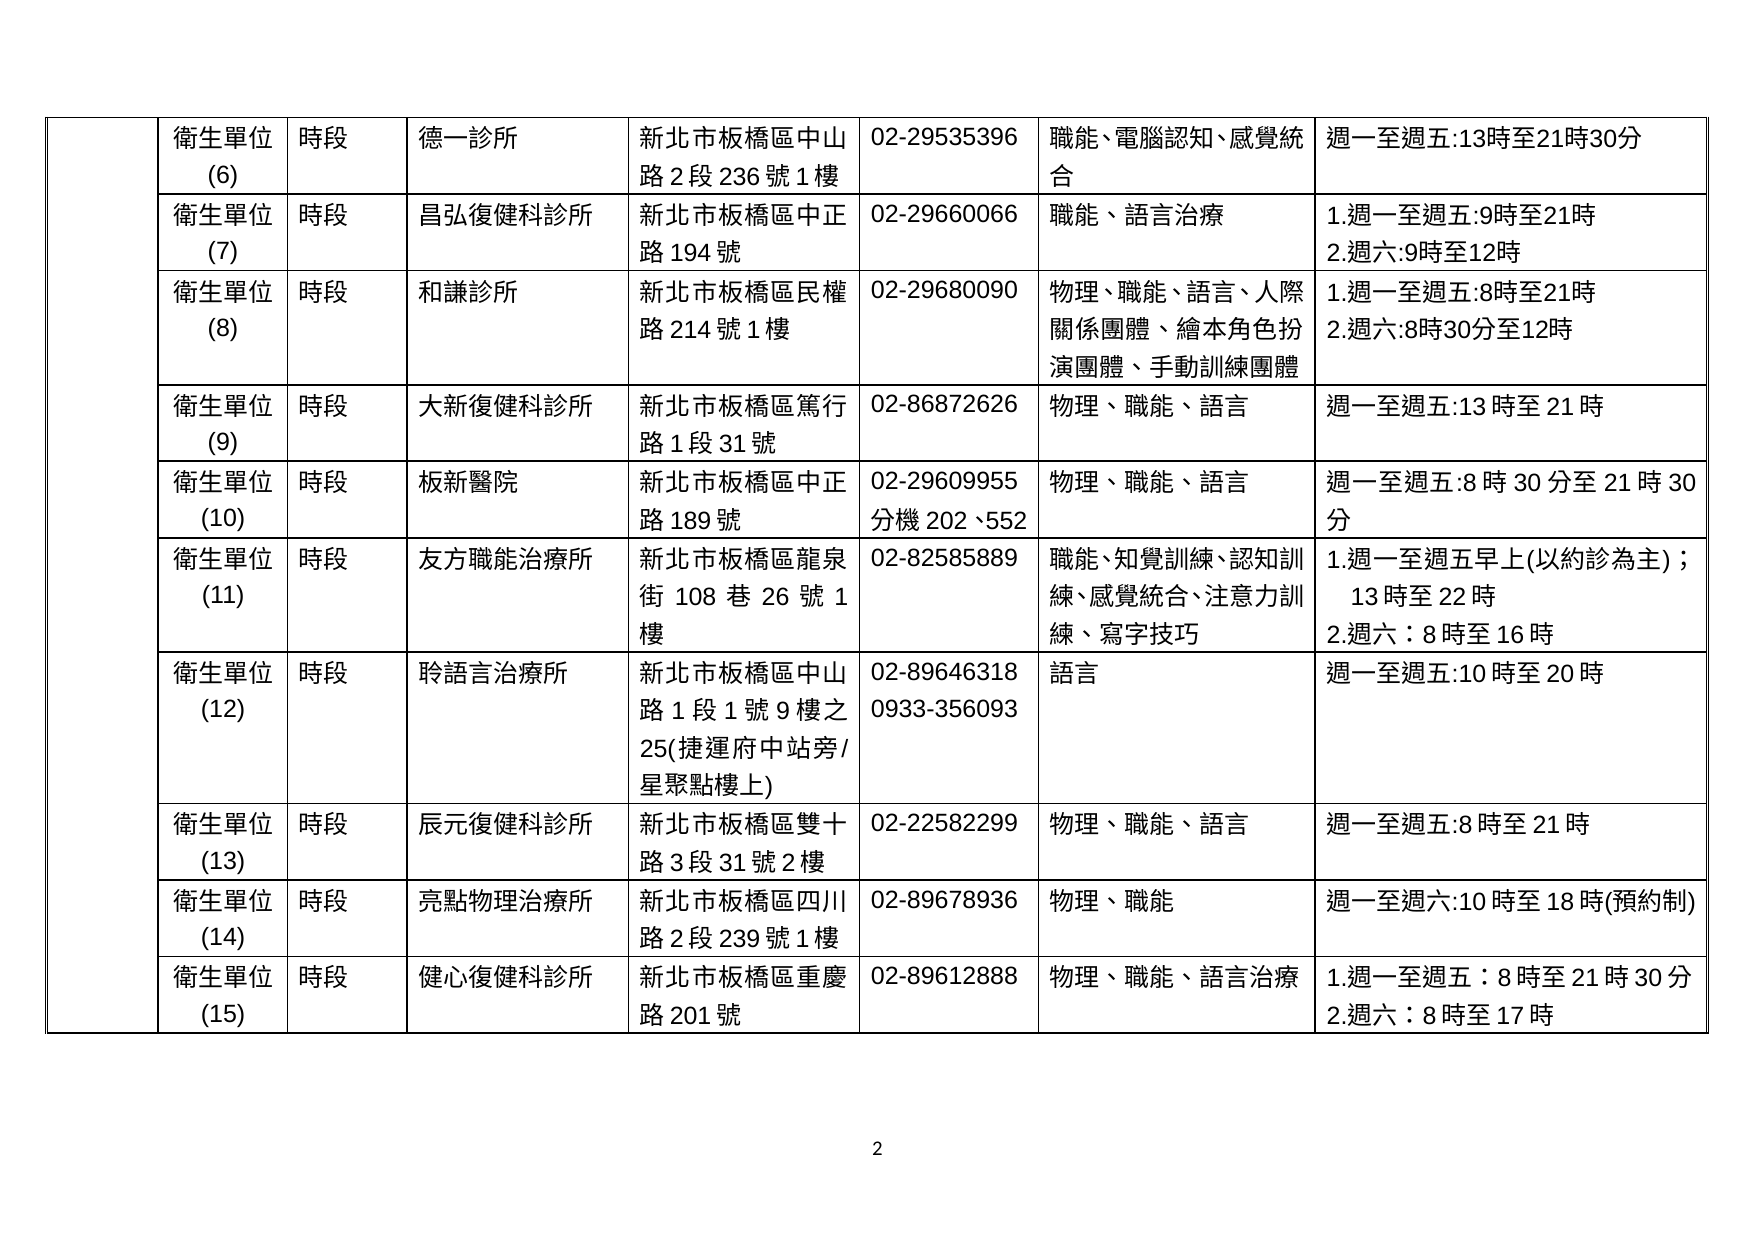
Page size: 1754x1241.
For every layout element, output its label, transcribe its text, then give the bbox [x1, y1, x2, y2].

table_cell 衛生單位 (12) [159, 653, 287, 803]
table_cell 02-89612888 [860, 957, 1038, 1032]
table_cell 週一至週五:13時至21時 [1316, 386, 1706, 460]
table_cell 時段 [288, 386, 406, 460]
table_cell 衛生單位 (11) [159, 539, 287, 651]
table_cell 職能、語言治療 [1039, 195, 1314, 270]
table_cell 物理、職能 [1039, 881, 1314, 956]
table_cell 聆語言治療所 [408, 653, 628, 803]
table_cell 新北市板橋區雙十路3段31號2樓 [629, 804, 859, 879]
table_cell 時段 [288, 118, 406, 193]
table_cell 時段 [288, 804, 406, 879]
table_cell 衛生單位 (13) [159, 804, 287, 879]
table_cell 衛生單位 (8) [159, 271, 287, 384]
table_cell 衛生單位 (15) [159, 957, 287, 1032]
table_cell 物理、職能、語言 [1039, 462, 1314, 537]
table_cell 新北市板橋區篤行路1段31號 [629, 386, 859, 460]
table_cell 物理、職能、語言、人際關係團體、繪本角色扮演團體、手動訓練團體 [1039, 271, 1314, 384]
table_cell 衛生單位 (7) [159, 195, 287, 270]
table_cell [48, 118, 157, 1032]
table_cell 時段 [288, 539, 406, 651]
table_cell 新北市板橋區中山路2段236號1樓 [629, 118, 859, 193]
table_cell 物理、職能、語言 [1039, 386, 1314, 460]
table_cell 語言 [1039, 653, 1314, 803]
table_cell 週一至週五:13時至21時30分 [1316, 118, 1706, 193]
table_cell 板新醫院 [408, 462, 628, 537]
table_cell 友方職能治療所 [408, 539, 628, 651]
table_cell 時段 [288, 881, 406, 956]
table_cell 1.週一至週五：8時至21時30分 2.週六：8時至17時 [1316, 957, 1706, 1032]
table_cell 02-22582299 [860, 804, 1038, 879]
table_cell 亮點物理治療所 [408, 881, 628, 956]
table_cell 新北市板橋區中山路1段1號9樓之25(捷運府中站旁/星聚點樓上) [629, 653, 859, 803]
table_cell 德一診所 [408, 118, 628, 193]
table_cell 週一至週五:8時至21時 [1316, 804, 1706, 879]
table_cell 週一至週五:8時30分至21時30分 [1316, 462, 1706, 537]
table_cell 02-29660066 [860, 195, 1038, 270]
table_cell 1.週一至週五早上(以約診為主)；13時至22時 2.週六：8時至16時 [1316, 539, 1706, 651]
table_cell 衛生單位 (9) [159, 386, 287, 460]
table_cell 02-89678936 [860, 881, 1038, 956]
table_cell 大新復健科診所 [408, 386, 628, 460]
table_cell 週一至週六:10時至18時(預約制) [1316, 881, 1706, 956]
table_cell 02-29535396 [860, 118, 1038, 193]
table_cell 新北市板橋區龍泉街108巷26號1樓 [629, 539, 859, 651]
table_cell 辰元復健科診所 [408, 804, 628, 879]
table_cell 新北市板橋區重慶路201號 [629, 957, 859, 1032]
table_cell 昌弘復健科診所 [408, 195, 628, 270]
table_cell 1.週一至週五:9時至21時 2.週六:9時至12時 [1316, 195, 1706, 270]
table_cell 時段 [288, 653, 406, 803]
table_cell 新北市板橋區民權路214號1樓 [629, 271, 859, 384]
table_cell 02-86872626 [860, 386, 1038, 460]
table_cell 職能、電腦認知、感覺統合 [1039, 118, 1314, 193]
table_cell 職能、知覺訓練、認知訓練、感覺統合、注意力訓練、寫字技巧 [1039, 539, 1314, 651]
table_cell 物理、職能、語言治療 [1039, 957, 1314, 1032]
table_cell 時段 [288, 195, 406, 270]
table_cell 時段 [288, 462, 406, 537]
table_cell 02-29609955 分機202、552 [860, 462, 1038, 537]
table_cell 1.週一至週五:8時至21時 2.週六:8時30分至12時 [1316, 271, 1706, 384]
table_cell 健心復健科診所 [408, 957, 628, 1032]
table_cell 新北市板橋區中正路194號 [629, 195, 859, 270]
table_cell 週一至週五:10時至20時 [1316, 653, 1706, 803]
table_cell 02-29680090 [860, 271, 1038, 384]
table_cell 和謙診所 [408, 271, 628, 384]
table_cell 時段 [288, 957, 406, 1032]
table_cell 衛生單位 (10) [159, 462, 287, 537]
table_cell 物理、職能、語言 [1039, 804, 1314, 879]
table_cell 時段 [288, 271, 406, 384]
table_cell 新北市板橋區四川路2段239號1樓 [629, 881, 859, 956]
table_cell 02-89646318 0933-356093 [860, 653, 1038, 803]
table_cell 新北市板橋區中正路189號 [629, 462, 859, 537]
table_cell 衛生單位 (14) [159, 881, 287, 956]
table_cell 衛生單位 (6) [159, 118, 287, 193]
table_cell 02-82585889 [860, 539, 1038, 651]
